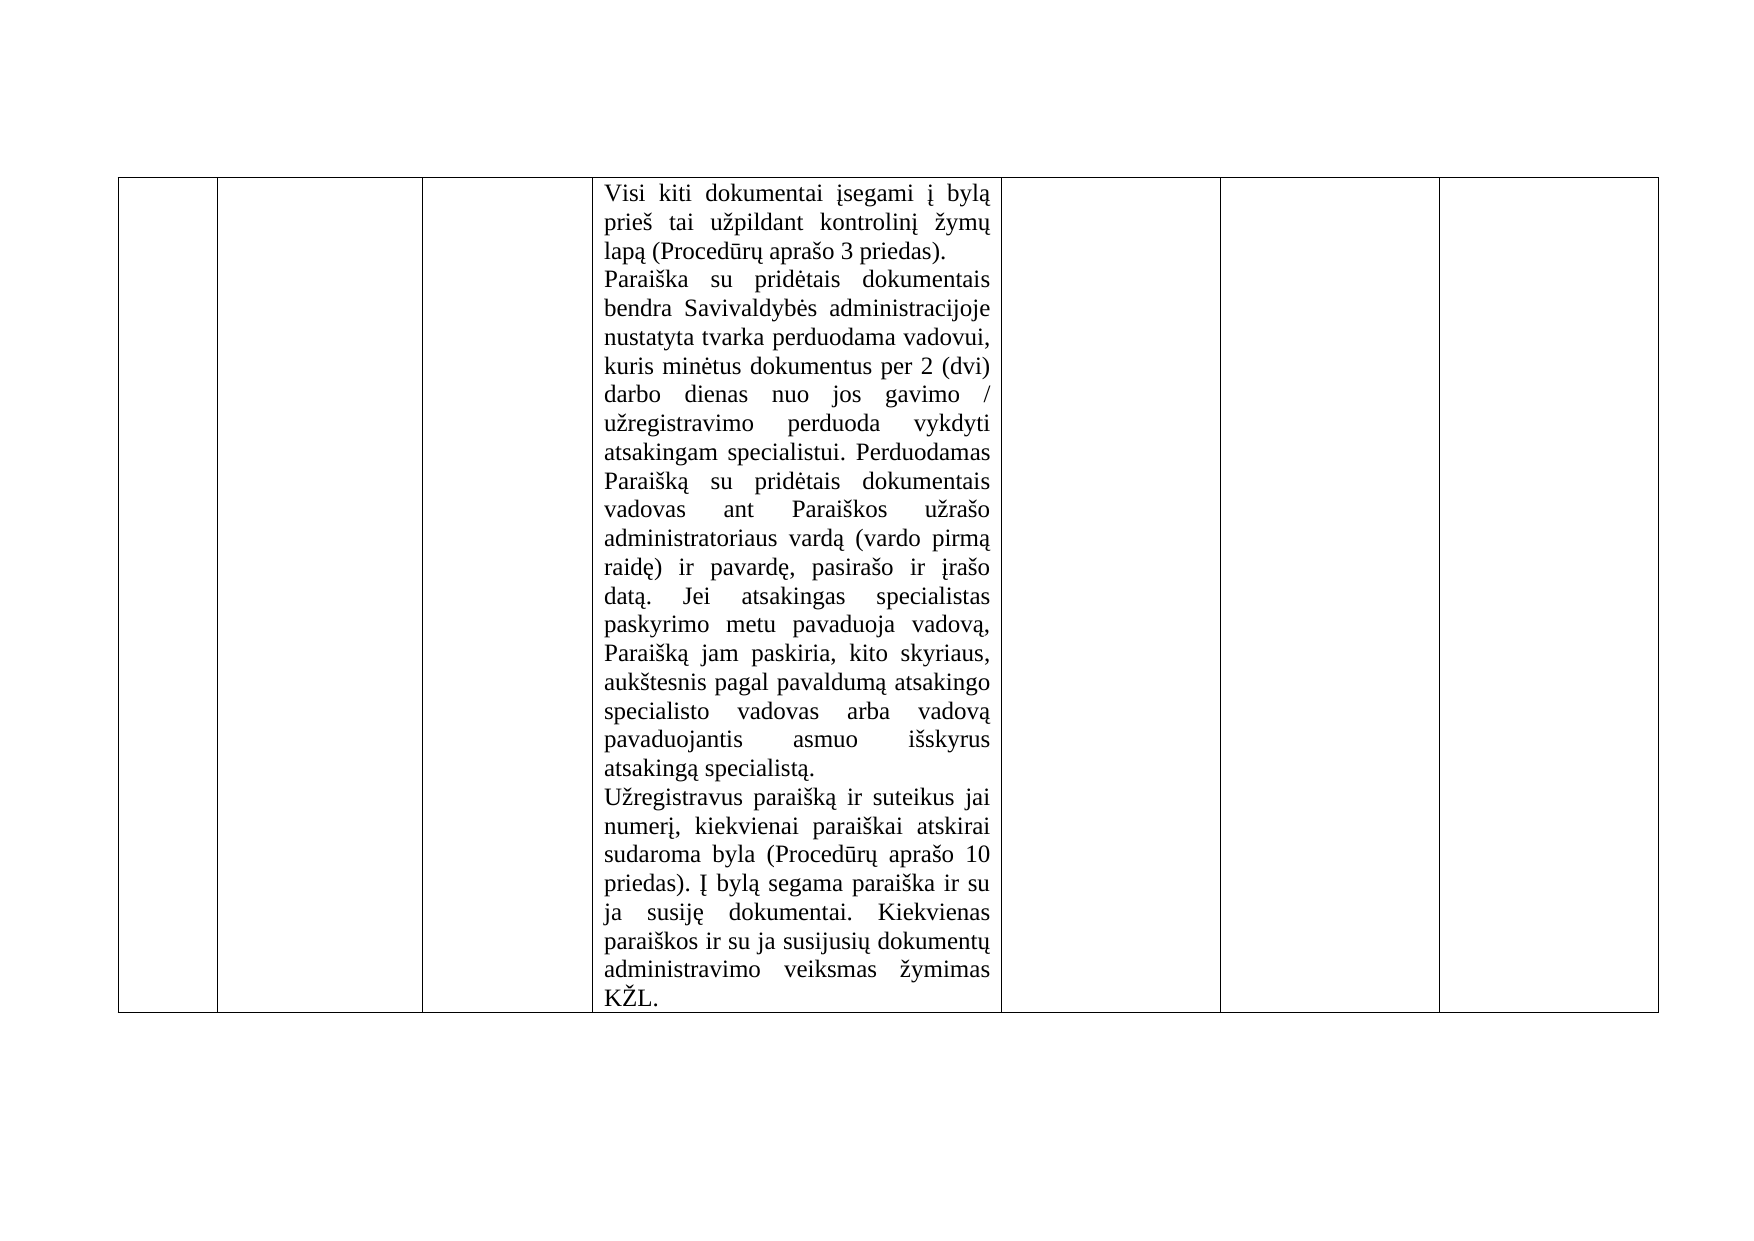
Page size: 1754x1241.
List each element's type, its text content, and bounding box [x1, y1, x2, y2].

table_cell [1440, 178, 1658, 1012]
table_cell [1221, 178, 1439, 1012]
table_cell [119, 178, 217, 1012]
table_cell [1002, 178, 1220, 1012]
table_cell [218, 178, 422, 1012]
table_cell Visi kiti dokumentai įsegami į bylą prieš tai užpildant kontrolinį žymų lapą (Procedūrų aprašo 3 priedas). Paraiška su pridėtais dokumentais bendra Savivaldybės administracijoje nustatyta tvarka perduodama vadovui, kuris minėtus dokumentus per 2 (dvi) darbo dienas nuo jos gavimo / užregistravimo perduoda vykdyti atsakingam specialistui. Perduodamas Paraišką su pridėtais dokumentais vadovas ant Paraiškos užrašo administratoriaus vardą (vardo pirmą raidę) ir pavardę, pasirašo ir įrašo datą. Jei atsakingas specialistas paskyrimo metu pavaduoja vadovą, Paraišką jam paskiria, kito skyriaus, aukštesnis pagal pavaldumą atsakingo specialisto vadovas arba vadovą pavaduojantis asmuo išskyrus atsakingą specialistą. Užregistravus paraišką ir suteikus jai numerį, kiekvienai paraiškai atskirai sudaroma byla (Procedūrų aprašo 10 priedas). Į bylą segama paraiška ir su ja susiję dokumentai. Kiekvienas paraiškos ir su ja susijusių dokumentų administravimo veiksmas žymimas KŽL. [593, 178, 1001, 1012]
table_cell [423, 178, 592, 1012]
